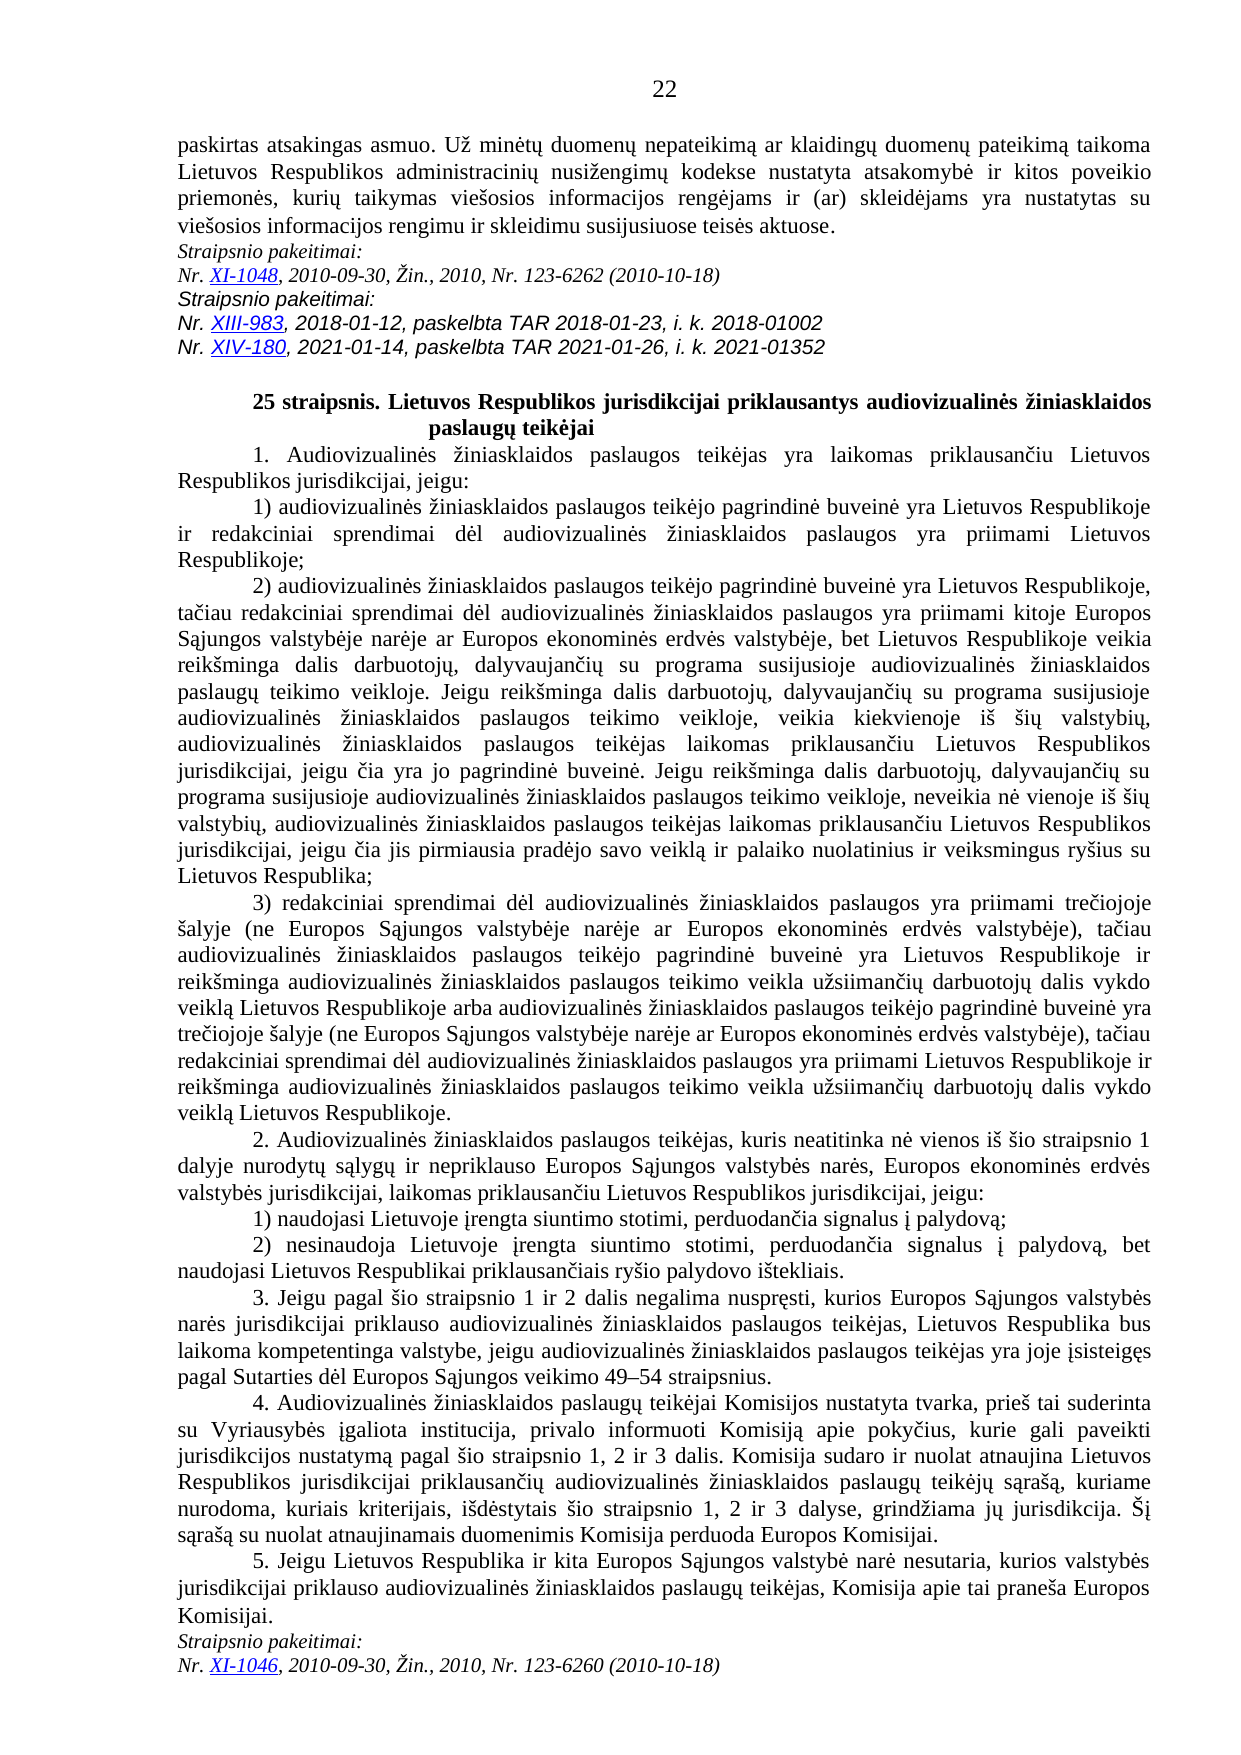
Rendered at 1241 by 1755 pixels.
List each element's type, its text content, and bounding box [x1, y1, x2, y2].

text 2. Audiovizualinės žiniasklaidos paslaugos teikėjas, kuris neatitinka nė vienos iš šio straipsnio 1 dalyje nurodytų sąlygų ir nepriklauso Europos Sąjungos valstybės narės, Europos ekonominės erdvės valstybės jurisdikcijai, laikomas priklausančiu Lietuvos Respublikos jurisdikcijai, jeigu: [177, 1126, 1152, 1205]
text 1) naudojasi Lietuvoje įrengta siuntimo stotimi, perduodančia signalus į palydovą; [177, 1205, 1152, 1231]
text 3. Jeigu pagal šio straipsnio 1 ir 2 dalis negalima nuspręsti, kurios Europos Sąjungos valstybės narės jurisdikcijai priklauso audiovizualinės žiniasklaidos paslaugos teikėjas, Lietuvos Respublika bus laikoma kompetentinga valstybe, jeigu audiovizualinės žiniasklaidos paslaugos teikėjas yra joje įsisteigęs pagal Sutarties dėl Europos Sąjungos veikimo 49–54 straipsnius. [177, 1284, 1152, 1389]
text 1. Audiovizualinės žiniasklaidos paslaugos teikėjas yra laikomas priklausančiu Lietuvos Respublikos jurisdikcijai, jeigu: [177, 441, 1152, 493]
text paskirtas atsakingas asmuo. Už minėtų duomenų nepateikimą ar klaidingų duomenų pateikimą taikoma Lietuvos Respublikos administracinių nusižengimų kodekse nustatyta atsakomybė ir kitos poveikio priemonės, kurių taikymas viešosios informacijos rengėjams ir (ar) skleidėjams yra nustatytas su viešosios informacijos rengimu ir skleidimu susijusiuose teisės aktuose. [177, 131, 1152, 239]
text Nr. XIII-983, 2018-01-12, paskelbta TAR 2018-01-23, i. k. 2018-01002 [177, 311, 1152, 335]
text Nr. XI-1048, 2010-09-30, Žin., 2010, Nr. 123-6262 (2010-10-18) [177, 263, 1152, 287]
text 2) audiovizualinės žiniasklaidos paslaugos teikėjo pagrindinė buveinė yra Lietuvos Respublikoje, tačiau redakciniai sprendimai dėl audiovizualinės žiniasklaidos paslaugos yra priimami kitoje Europos Sąjungos valstybėje narėje ar Europos ekonominės erdvės valstybėje, bet Lietuvos Respublikoje veikia reikšminga dalis darbuotojų, dalyvaujančių su programa susijusioje audiovizualinės žiniasklaidos paslaugų teikimo veikloje. Jeigu reikšminga dalis darbuotojų, dalyvaujančių su programa susijusioje audiovizualinės žiniasklaidos paslaugos teikimo veikloje, veikia kiekvienoje iš šių valstybių, audiovizualinės žiniasklaidos paslaugos teikėjas laikomas priklausančiu Lietuvos Respublikos jurisdikcijai, jeigu čia yra jo pagrindinė buveinė. Jeigu reikšminga dalis darbuotojų, dalyvaujančių su programa susijusioje audiovizualinės žiniasklaidos paslaugos teikimo veikloje, neveikia nė vienoje iš šių valstybių, audiovizualinės žiniasklaidos paslaugos teikėjas laikomas priklausančiu Lietuvos Respublikos jurisdikcijai, jeigu čia jis pirmiausia pradėjo savo veiklą ir palaiko nuolatinius ir veiksmingus ryšius su Lietuvos Respublika; [177, 572, 1152, 889]
text 2) nesinaudoja Lietuvoje įrengta siuntimo stotimi, perduodančia signalus į palydovą, bet naudojasi Lietuvos Respublikai priklausančiais ryšio palydovo ištekliais. [177, 1231, 1152, 1284]
text Nr. XIV-180, 2021-01-14, paskelbta TAR 2021-01-26, i. k. 2021-01352 [177, 335, 1152, 359]
text Nr. XI-1046, 2010-09-30, Žin., 2010, Nr. 123-6260 (2010-10-18) [177, 1653, 1152, 1677]
text 25 straipsnis. Lietuvos Respublikos jurisdikcijai priklausantys audiovizualinės žiniasklaidos paslaugų teikėjai [252, 388, 1152, 441]
text 5. Jeigu Lietuvos Respublika ir kita Europos Sąjungos valstybė narė nesutaria, kurios valstybės jurisdikcijai priklauso audiovizualinės žiniasklaidos paslaugų teikėjas, Komisija apie tai praneša Europos Komisijai. [177, 1547, 1152, 1629]
text Straipsnio pakeitimai: [177, 1629, 1152, 1653]
text Straipsnio pakeitimai: [177, 239, 1152, 263]
text 4. Audiovizualinės žiniasklaidos paslaugų teikėjai Komisijos nustatyta tvarka, prieš tai suderinta su Vyriausybės įgaliota institucija, privalo informuoti Komisiją apie pokyčius, kurie gali paveikti jurisdikcijos nustatymą pagal šio straipsnio 1, 2 ir 3 dalis. Komisija sudaro ir nuolat atnaujina Lietuvos Respublikos jurisdikcijai priklausančių audiovizualinės žiniasklaidos paslaugų teikėjų sąrašą, kuriame nurodoma, kuriais kriterijais, išdėstytais šio straipsnio 1, 2 ir 3 dalyse, grindžiama jų jurisdikcija. Šį sąrašą su nuolat atnaujinamais duomenimis Komisija perduoda Europos Komisijai. [177, 1389, 1152, 1547]
text 3) redakciniai sprendimai dėl audiovizualinės žiniasklaidos paslaugos yra priimami trečiojoje šalyje (ne Europos Sąjungos valstybėje narėje ar Europos ekonominės erdvės valstybėje), tačiau audiovizualinės žiniasklaidos paslaugos teikėjo pagrindinė buveinė yra Lietuvos Respublikoje ir reikšminga audiovizualinės žiniasklaidos paslaugos teikimo veikla užsiimančių darbuotojų dalis vykdo veiklą Lietuvos Respublikoje arba audiovizualinės žiniasklaidos paslaugos teikėjo pagrindinė buveinė yra trečiojoje šalyje (ne Europos Sąjungos valstybėje narėje ar Europos ekonominės erdvės valstybėje), tačiau redakciniai sprendimai dėl audiovizualinės žiniasklaidos paslaugos yra priimami Lietuvos Respublikoje ir reikšminga audiovizualinės žiniasklaidos paslaugos teikimo veikla užsiimančių darbuotojų dalis vykdo veiklą Lietuvos Respublikoje. [177, 889, 1152, 1126]
text 1) audiovizualinės žiniasklaidos paslaugos teikėjo pagrindinė buveinė yra Lietuvos Respublikoje ir redakciniai sprendimai dėl audiovizualinės žiniasklaidos paslaugos yra priimami Lietuvos Respublikoje; [177, 493, 1152, 572]
text Straipsnio pakeitimai: [177, 287, 1152, 311]
